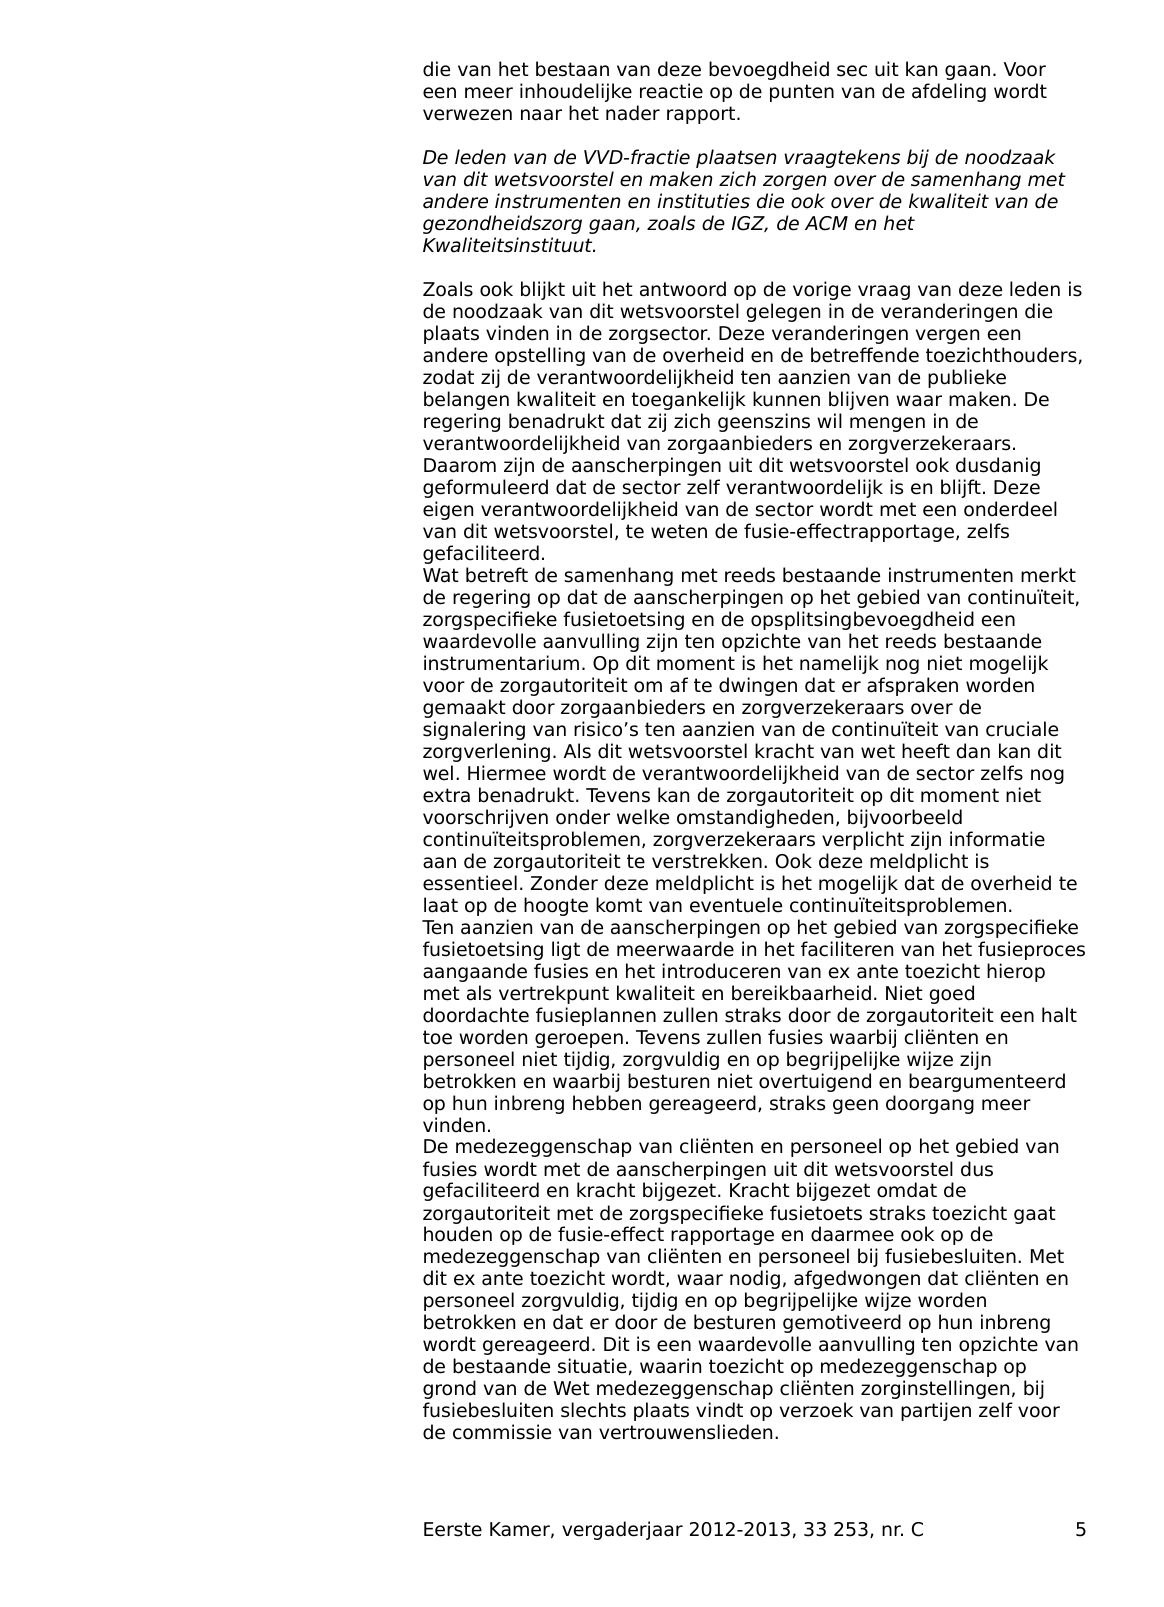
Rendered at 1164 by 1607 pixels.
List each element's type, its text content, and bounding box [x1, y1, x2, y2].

text die van het bestaan van deze bevoegdheid sec uit kan gaan. Voor een meer inhoudelijke reactie op de punten van de afdeling wordt verwezen naar het nader rapport. [422, 59, 1087, 125]
text Ten aanzien van de aanscherpingen op het gebied van zorgspecifieke fusietoetsing ligt de meerwaarde in het faciliteren van het fusieproces aangaande fusies en het introduceren van ex ante toezicht hierop met als vertrekpunt kwaliteit en bereikbaarheid. Niet goed doordachte fusieplannen zullen straks door de zorgautoriteit een halt toe worden geroepen. Tevens zullen fusies waarbij cliënten en personeel niet tijdig, zorgvuldig en op begrijpelijke wijze zijn betrokken en waarbij besturen niet overtuigend en beargumenteerd op hun inbreng hebben gereageerd, straks geen doorgang meer vinden. [422, 917, 1087, 1136]
text Zoals ook blijkt uit het antwoord op de vorige vraag van deze leden is de noodzaak van dit wetsvoorstel gelegen in de veranderingen die plaats vinden in de zorgsector. Deze veranderingen vergen een andere opstelling van de overheid en de betreffende toezichthouders, zodat zij de verantwoordelijkheid ten aanzien van de publieke belangen kwaliteit en toegankelijk kunnen blijven waar maken. De regering benadrukt dat zij zich geenszins wil mengen in de verantwoordelijkheid van zorgaanbieders en zorgverzekeraars. Daarom zijn de aanscherpingen uit dit wetsvoorstel ook dusdanig geformuleerd dat de sector zelf verantwoordelijk is en blijft. Deze eigen verantwoordelijkheid van de sector wordt met een onderdeel van dit wetsvoorstel, te weten de fusie-effectrapportage, zelfs gefaciliteerd. [422, 279, 1087, 565]
text De medezeggenschap van cliënten en personeel op het gebied van fusies wordt met de aanscherpingen uit dit wetsvoorstel dus gefaciliteerd en kracht bijgezet. Kracht bijgezet omdat de zorgautoriteit met de zorgspecifieke fusietoets straks toezicht gaat houden op de fusie-effect rapportage en daarmee ook op de medezeggenschap van cliënten en personeel bij fusiebesluiten. Met dit ex ante toezicht wordt, waar nodig, afgedwongen dat cliënten en personeel zorgvuldig, tijdig en op begrijpelijke wijze worden betrokken en dat er door de besturen gemotiveerd op hun inbreng wordt gereageerd. Dit is een waardevolle aanvulling ten opzichte van de bestaande situatie, waarin toezicht op medezeggenschap op grond van de Wet medezeggenschap cliënten zorginstellingen, bij fusiebesluiten slechts plaats vindt op verzoek van partijen zelf voor de commissie van vertrouwenslieden. [422, 1136, 1087, 1444]
text De leden van de VVD-fractie plaatsen vraagtekens bij de noodzaak van dit wetsvoorstel en maken zich zorgen over de samenhang met andere instrumenten en instituties die ook over de kwaliteit van de gezondheidszorg gaan, zoals de IGZ, de ACM en het Kwaliteitsinstituut. [422, 147, 1087, 257]
text Wat betreft de samenhang met reeds bestaande instrumenten merkt de regering op dat de aanscherpingen op het gebied van continuïteit, zorgspecifieke fusietoetsing en de opsplitsingbevoegdheid een waardevolle aanvulling zijn ten opzichte van het reeds bestaande instrumentarium. Op dit moment is het namelijk nog niet mogelijk voor de zorgautoriteit om af te dwingen dat er afspraken worden gemaakt door zorgaanbieders en zorgverzekeraars over de signalering van risico’s ten aanzien van de continuïteit van cruciale zorgverlening. Als dit wetsvoorstel kracht van wet heeft dan kan dit wel. Hiermee wordt de verantwoordelijkheid van de sector zelfs nog extra benadrukt. Tevens kan de zorgautoriteit op dit moment niet voorschrijven onder welke omstandigheden, bijvoorbeeld continuïteitsproblemen, zorgverzekeraars verplicht zijn informatie aan de zorgautoriteit te verstrekken. Ook deze meldplicht is essentieel. Zonder deze meldplicht is het mogelijk dat de overheid te laat op de hoogte komt van eventuele continuïteitsproblemen. [422, 565, 1087, 917]
